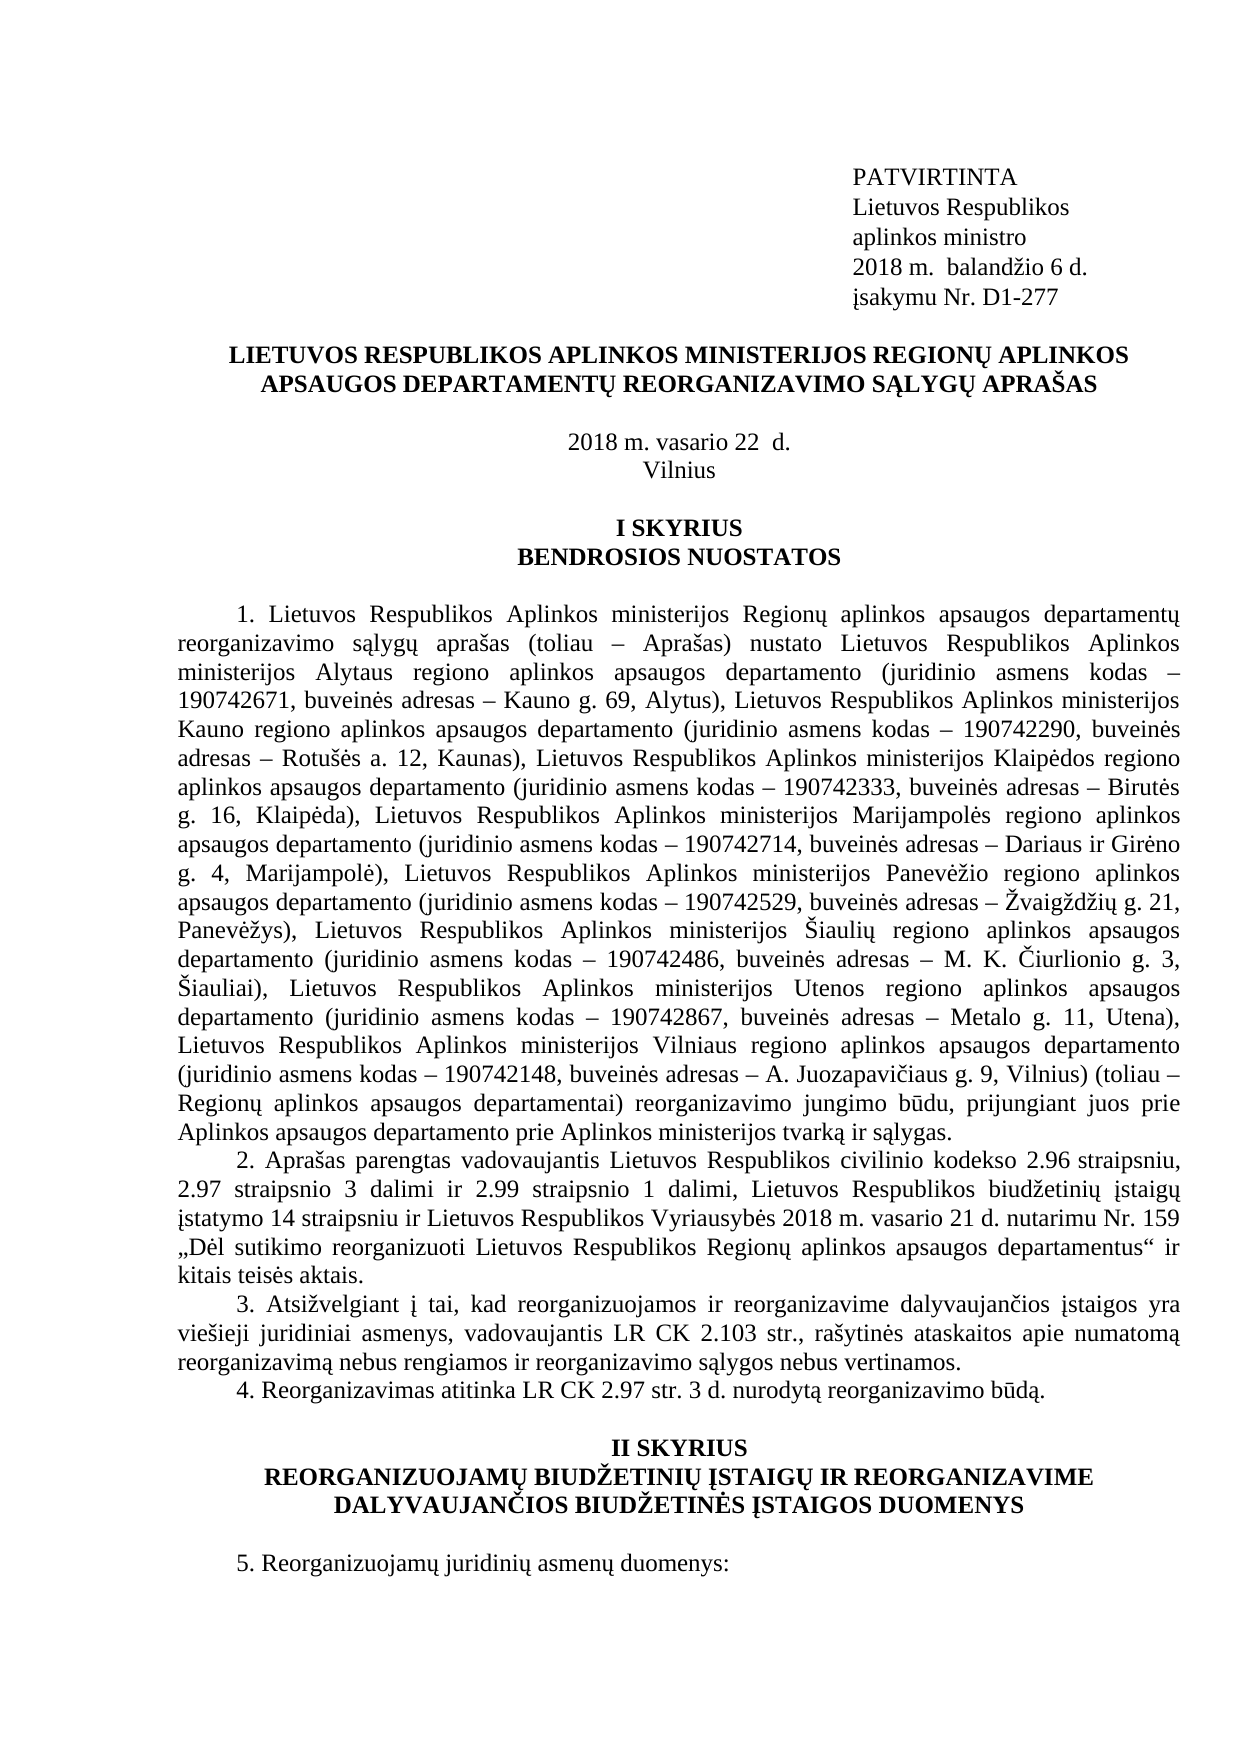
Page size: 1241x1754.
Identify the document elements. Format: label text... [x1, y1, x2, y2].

text LIETUVOS RESPUBLIKOS APLINKOS MINISTERIJOS REGIONŲ APLINKOS APSAUGOS DEPARTAMENTŲ REORGANIZAVIMO SĄLYGŲ APRAŠAS [177, 341, 1181, 398]
text Lietuvos Respublikos [852, 192, 1181, 221]
text 5. Reorganizuojamų juridinių asmenų duomenys: [177, 1548, 1181, 1577]
text 1. Lietuvos Respublikos Aplinkos ministerijos Regionų aplinkos apsaugos departamentų reorganizavimo sąlygų aprašas (toliau – Aprašas) nustato Lietuvos Respublikos Aplinkos ministerijos Alytaus regiono aplinkos apsaugos departamento (juridinio asmens kodas – 190742671, buveinės adresas – Kauno g. 69, Alytus), Lietuvos Respublikos Aplinkos ministerijos Kauno regiono aplinkos apsaugos departamento (juridinio asmens kodas – 190742290, buveinės adresas – Rotušės a. 12, Kaunas), Lietuvos Respublikos Aplinkos ministerijos Klaipėdos regiono aplinkos apsaugos departamento (juridinio asmens kodas – 190742333, buveinės adresas – Birutės g. 16, Klaipėda), Lietuvos Respublikos Aplinkos ministerijos Marijampolės regiono aplinkos apsaugos departamento (juridinio asmens kodas – 190742714, buveinės adresas – Dariaus ir Girėno g. 4, Marijampolė), Lietuvos Respublikos Aplinkos ministerijos Panevėžio regiono aplinkos apsaugos departamento (juridinio asmens kodas – 190742529, buveinės adresas – Žvaigždžių g. 21, Panevėžys), Lietuvos Respublikos Aplinkos ministerijos Šiaulių regiono aplinkos apsaugos departamento (juridinio asmens kodas – 190742486, buveinės adresas – M. K. Čiurlionio g. 3, Šiauliai), Lietuvos Respublikos Aplinkos ministerijos Utenos regiono aplinkos apsaugos departamento (juridinio asmens kodas – 190742867, buveinės adresas – Metalo g. 11, Utena), Lietuvos Respublikos Aplinkos ministerijos Vilniaus regiono aplinkos apsaugos departamento (juridinio asmens kodas – 190742148, buveinės adresas – A. Juozapavičiaus g. 9, Vilnius) (toliau – Regionų aplinkos apsaugos departamentai) reorganizavimo jungimo būdu, prijungiant juos prie Aplinkos apsaugos departamento prie Aplinkos ministerijos tvarką ir sąlygas. [177, 599, 1181, 1146]
text PATVIRTINTA [852, 162, 1181, 191]
text 2018 m. balandžio 6 d. [852, 252, 1181, 281]
text įsakymu Nr. D1-277 [852, 282, 1181, 311]
text BENDROSIOS NUOSTATOS [177, 542, 1181, 571]
text 4. Reorganizavimas atitinka LR CK 2.97 str. 3 d. nurodytą reorganizavimo būdą. [177, 1376, 1181, 1404]
text 3. Atsižvelgiant į tai, kad reorganizuojamos ir reorganizavime dalyvaujančios įstaigos yra viešieji juridiniai asmenys, vadovaujantis LR CK 2.103 str., rašytinės ataskaitos apie numatomą reorganizavimą nebus rengiamos ir reorganizavimo sąlygos nebus vertinamos. [177, 1289, 1181, 1376]
text Vilnius [177, 456, 1181, 484]
text II SKYRIUS [177, 1433, 1181, 1462]
text aplinkos ministro [852, 222, 1181, 251]
text 2018 m. vasario 22 d. [177, 427, 1181, 456]
text I SKYRIUS [177, 513, 1181, 542]
text 2. Aprašas parengtas vadovaujantis Lietuvos Respublikos civilinio kodekso 2.96 straipsniu, 2.97 straipsnio 3 dalimi ir 2.99 straipsnio 1 dalimi, Lietuvos Respublikos biudžetinių įstaigų įstatymo 14 straipsniu ir Lietuvos Respublikos Vyriausybės 2018 m. vasario 21 d. nutarimu Nr. 159 „Dėl sutikimo reorganizuoti Lietuvos Respublikos Regionų aplinkos apsaugos departamentus“ ir kitais teisės aktais. [177, 1146, 1181, 1289]
text REORGANIZUOJAMŲ BIUDŽETINIŲ ĮSTAIGŲ IR REORGANIZAVIME DALYVAUJANČIOS BIUDŽETINĖS ĮSTAIGOS DUOMENYS [177, 1462, 1181, 1519]
